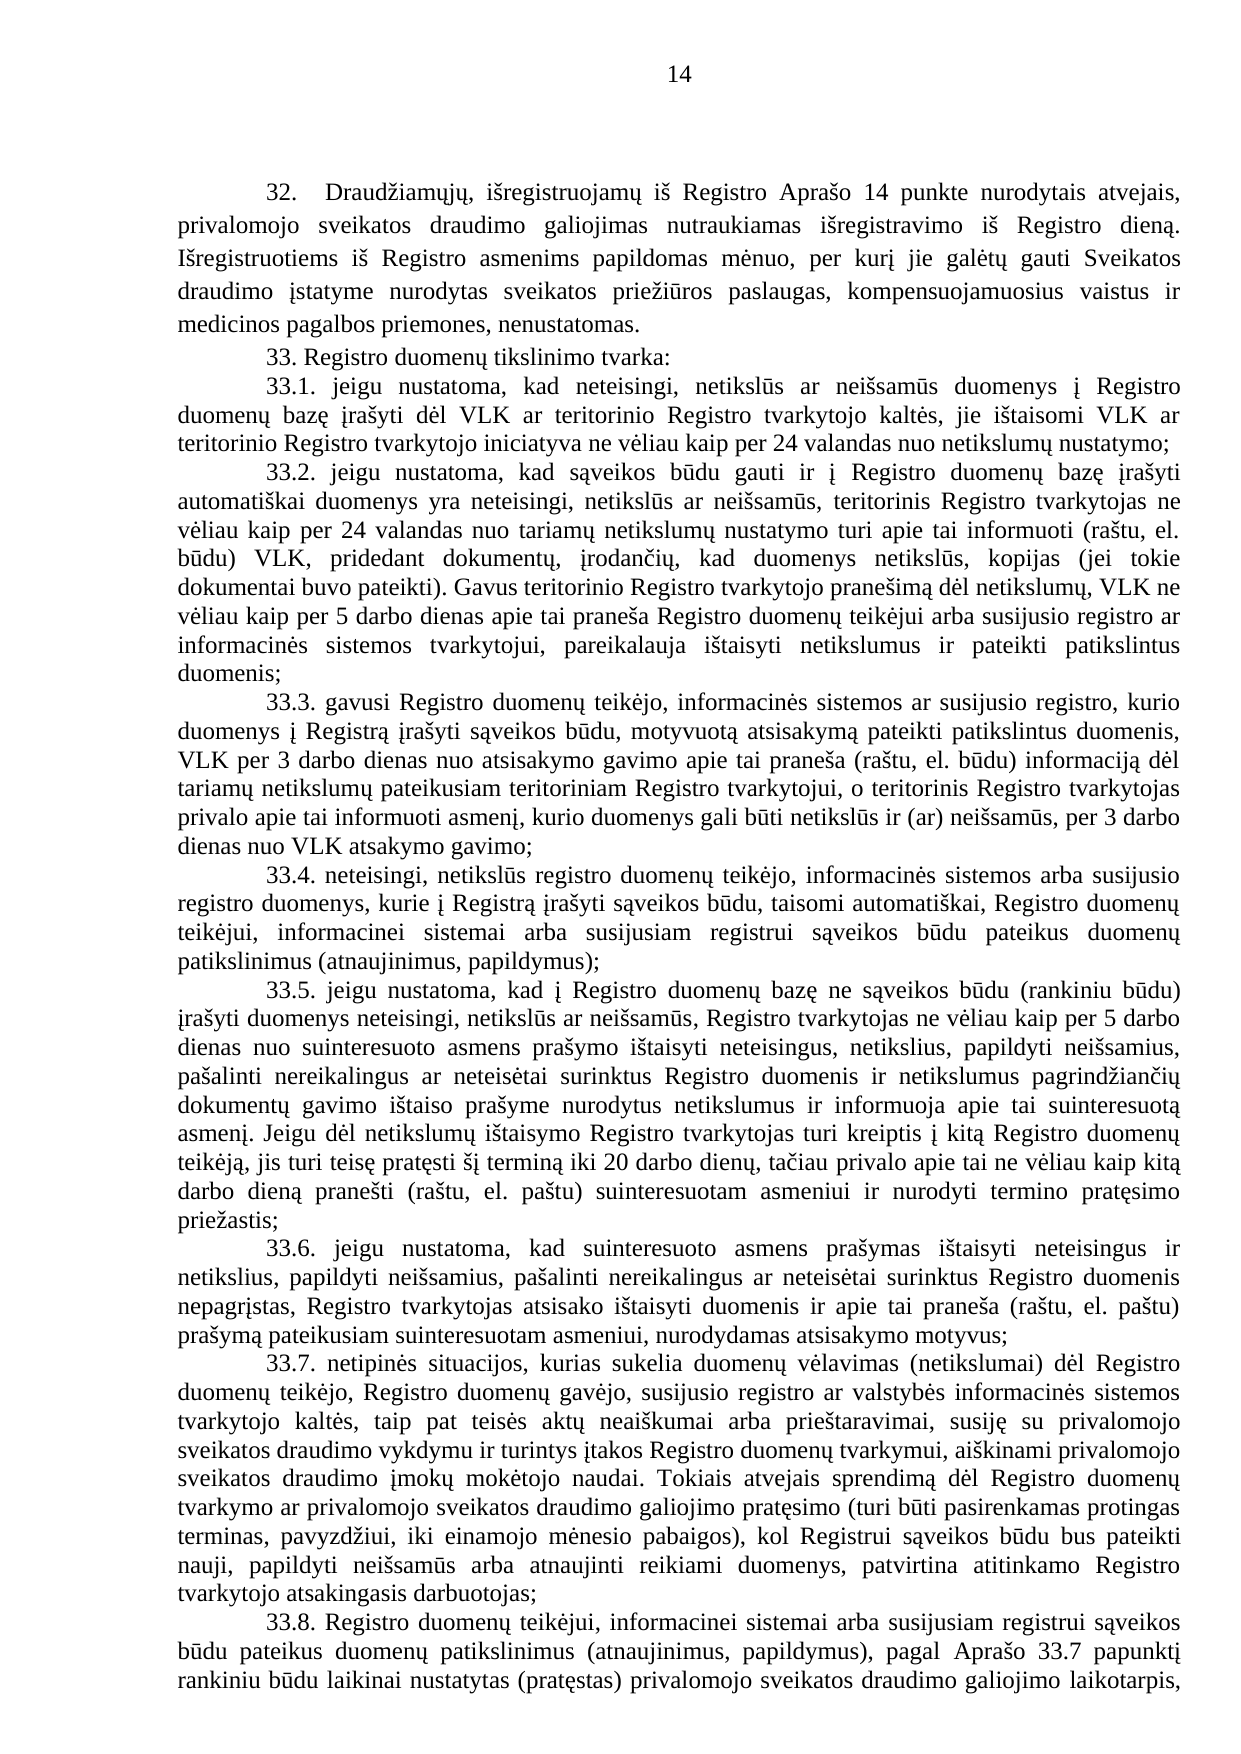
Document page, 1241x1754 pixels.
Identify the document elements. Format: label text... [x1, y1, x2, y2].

text 33.4. neteisingi, netikslūs registro duomenų teikėjo, informacinės sistemos arba susijusio registro duomenys, kurie į Registrą įrašyti sąveikos būdu, taisomi automatiškai, Registro duomenų teikėjui, informacinei sistemai arba susijusiam registrui sąveikos būdu pateikus duomenų patikslinimus (atnaujinimus, papildymus); [177, 860, 1181, 975]
text 33.2. jeigu nustatoma, kad sąveikos būdu gauti ir į Registro duomenų bazę įrašyti automatiškai duomenys yra neteisingi, netikslūs ar neišsamūs, teritorinis Registro tvarkytojas ne vėliau kaip per 24 valandas nuo tariamų netikslumų nustatymo turi apie tai informuoti (raštu, el. būdu) VLK, pridedant dokumentų, įrodančių, kad duomenys netikslūs, kopijas (jei tokie dokumentai buvo pateikti). Gavus teritorinio Registro tvarkytojo pranešimą dėl netikslumų, VLK ne vėliau kaip per 5 darbo dienas apie tai praneša Registro duomenų teikėjui arba susijusio registro ar informacinės sistemos tvarkytojui, pareikalauja ištaisyti netikslumus ir pateikti patikslintus duomenis; [177, 457, 1181, 687]
text 32. Draudžiamųjų, išregistruojamų iš Registro Aprašo 14 punkte nurodytais atvejais, privalomojo sveikatos draudimo galiojimas nutraukiamas išregistravimo iš Registro dieną. Išregistruotiems iš Registro asmenims papildomas mėnuo, per kurį jie galėtų gauti Sveikatos draudimo įstatyme nurodytas sveikatos priežiūros paslaugas, kompensuojamuosius vaistus ir medicinos pagalbos priemones, nenustatomas. [177, 177, 1181, 338]
text 33.7. netipinės situacijos, kurias sukelia duomenų vėlavimas (netikslumai) dėl Registro duomenų teikėjo, Registro duomenų gavėjo, susijusio registro ar valstybės informacinės sistemos tvarkytojo kaltės, taip pat teisės aktų neaiškumai arba prieštaravimai, susiję su privalomojo sveikatos draudimo vykdymu ir turintys įtakos Registro duomenų tvarkymui, aiškinami privalomojo sveikatos draudimo įmokų mokėtojo naudai. Tokiais atvejais sprendimą dėl Registro duomenų tvarkymo ar privalomojo sveikatos draudimo galiojimo pratęsimo (turi būti pasirenkamas protingas terminas, pavyzdžiui, iki einamojo mėnesio pabaigos), kol Registrui sąveikos būdu bus pateikti nauji, papildyti neišsamūs arba atnaujinti reikiami duomenys, patvirtina atitinkamo Registro tvarkytojo atsakingasis darbuotojas; [177, 1348, 1181, 1607]
text 33.8. Registro duomenų teikėjui, informacinei sistemai arba susijusiam registrui sąveikos būdu pateikus duomenų patikslinimus (atnaujinimus, papildymus), pagal Aprašo 33.7 papunktį rankiniu būdu laikinai nustatytas (pratęstas) privalomojo sveikatos draudimo galiojimo laikotarpis, [177, 1607, 1181, 1693]
text 33. Registro duomenų tikslinimo tvarka: [177, 342, 1181, 371]
text 33.5. jeigu nustatoma, kad į Registro duomenų bazę ne sąveikos būdu (rankiniu būdu) įrašyti duomenys neteisingi, netikslūs ar neišsamūs, Registro tvarkytojas ne vėliau kaip per 5 darbo dienas nuo suinteresuoto asmens prašymo ištaisyti neteisingus, netikslius, papildyti neišsamius, pašalinti nereikalingus ar neteisėtai surinktus Registro duomenis ir netikslumus pagrindžiančių dokumentų gavimo ištaiso prašyme nurodytus netikslumus ir informuoja apie tai suinteresuotą asmenį. Jeigu dėl netikslumų ištaisymo Registro tvarkytojas turi kreiptis į kitą Registro duomenų teikėją, jis turi teisę pratęsti šį terminą iki 20 darbo dienų, tačiau privalo apie tai ne vėliau kaip kitą darbo dieną pranešti (raštu, el. paštu) suinteresuotam asmeniui ir nurodyti termino pratęsimo priežastis; [177, 975, 1181, 1233]
text 33.6. jeigu nustatoma, kad suinteresuoto asmens prašymas ištaisyti neteisingus ir netikslius, papildyti neišsamius, pašalinti nereikalingus ar neteisėtai surinktus Registro duomenis nepagrįstas, Registro tvarkytojas atsisako ištaisyti duomenis ir apie tai praneša (raštu, el. paštu) prašymą pateikusiam suinteresuotam asmeniui, nurodydamas atsisakymo motyvus; [177, 1233, 1181, 1348]
text 33.3. gavusi Registro duomenų teikėjo, informacinės sistemos ar susijusio registro, kurio duomenys į Registrą įrašyti sąveikos būdu, motyvuotą atsisakymą pateikti patikslintus duomenis, VLK per 3 darbo dienas nuo atsisakymo gavimo apie tai praneša (raštu, el. būdu) informaciją dėl tariamų netikslumų pateikusiam teritoriniam Registro tvarkytojui, o teritorinis Registro tvarkytojas privalo apie tai informuoti asmenį, kurio duomenys gali būti netikslūs ir (ar) neišsamūs, per 3 darbo dienas nuo VLK atsakymo gavimo; [177, 687, 1181, 860]
text 33.1. jeigu nustatoma, kad neteisingi, netikslūs ar neišsamūs duomenys į Registro duomenų bazę įrašyti dėl VLK ar teritorinio Registro tvarkytojo kaltės, jie ištaisomi VLK ar teritorinio Registro tvarkytojo iniciatyva ne vėliau kaip per 24 valandas nuo netikslumų nustatymo; [177, 371, 1181, 457]
